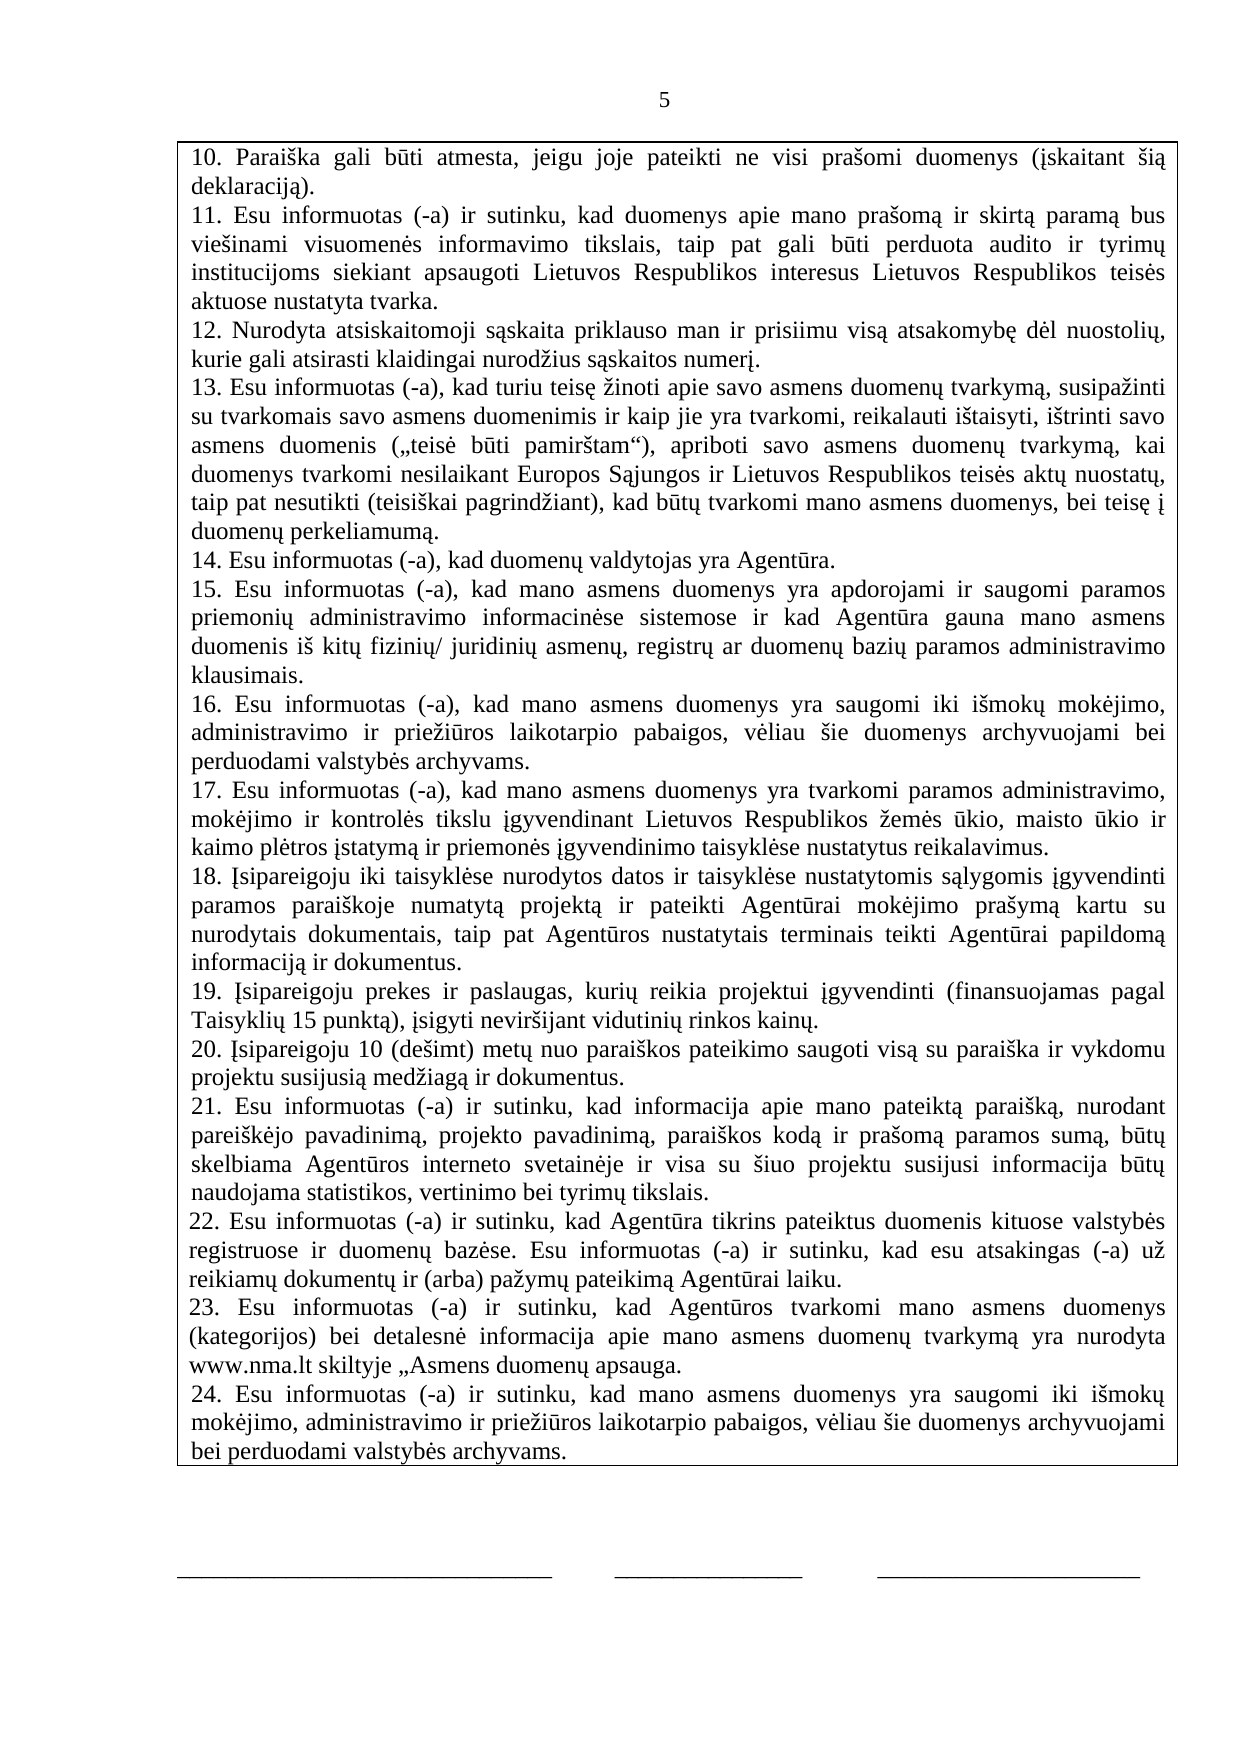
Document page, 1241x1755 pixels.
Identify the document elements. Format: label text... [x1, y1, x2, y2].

table_header 10. Paraiška gali būti atmesta, jeigu joje pateikti ne visi prašomi duomenys (įskaitant šią deklaraciją). 11. Esu informuotas (-a) ir sutinku, kad duomenys apie mano prašomą ir skirtą paramą bus viešinami visuomenės informavimo tikslais, taip pat gali būti perduota audito ir tyrimų institucijoms siekiant apsaugoti Lietuvos Respublikos interesus Lietuvos Respublikos teisės aktuose nustatyta tvarka. 12. Nurodyta atsiskaitomoji sąskaita priklauso man ir prisiimu visą atsakomybę dėl nuostolių, kurie gali atsirasti klaidingai nurodžius sąskaitos numerį. 13. Esu informuotas (-a), kad turiu teisę žinoti apie savo asmens duomenų tvarkymą, susipažinti su tvarkomais savo asmens duomenimis ir kaip jie yra tvarkomi, reikalauti ištaisyti, ištrinti savo asmens duomenis („teisė būti pamirštam“), apriboti savo asmens duomenų tvarkymą, kai duomenys tvarkomi nesilaikant Europos Sąjungos ir Lietuvos Respublikos teisės aktų nuostatų, taip pat nesutikti (teisiškai pagrindžiant), kad būtų tvarkomi mano asmens duomenys, bei teisę į duomenų perkeliamumą. 14. Esu informuotas (-a), kad duomenų valdytojas yra Agentūra. 15. Esu informuotas (-a), kad mano asmens duomenys yra apdorojami ir saugomi paramos priemonių administravimo informacinėse sistemose ir kad Agentūra gauna mano asmens duomenis iš kitų fizinių/ juridinių asmenų, registrų ar duomenų bazių paramos administravimo klausimais. 16. Esu informuotas (-a), kad mano asmens duomenys yra saugomi iki išmokų mokėjimo, administravimo ir priežiūros laikotarpio pabaigos, vėliau šie duomenys archyvuojami bei perduodami valstybės archyvams. 17. Esu informuotas (-a), kad mano asmens duomenys yra tvarkomi paramos administravimo, mokėjimo ir kontrolės tikslu įgyvendinant Lietuvos Respublikos žemės ūkio, maisto ūkio ir kaimo plėtros įstatymą ir priemonės įgyvendinimo taisyklėse nustatytus reikalavimus. 18. Įsipareigoju iki taisyklėse nurodytos datos ir taisyklėse nustatytomis sąlygomis įgyvendinti paramos paraiškoje numatytą projektą ir pateikti Agentūrai mokėjimo prašymą kartu su nurodytais dokumentais, taip pat Agentūros nustatytais terminais teikti Agentūrai papildomą informaciją ir dokumentus. 19. Įsipareigoju prekes ir paslaugas, kurių reikia projektui įgyvendinti (finansuojamas pagal Taisyklių 15 punktą), įsigyti neviršijant vidutinių rinkos kainų. 20. Įsipareigoju 10 (dešimt) metų nuo paraiškos pateikimo saugoti visą su paraiška ir vykdomu projektu susijusią medžiagą ir dokumentus. 21. Esu informuotas (-a) ir sutinku, kad informacija apie mano pateiktą paraišką, nurodant pareiškėjo pavadinimą, projekto pavadinimą, paraiškos kodą ir prašomą paramos sumą, būtų skelbiama Agentūros interneto svetainėje ir visa su šiuo projektu susijusi informacija būtų naudojama statistikos, vertinimo bei tyrimų tikslais. 22. Esu informuotas (-a) ir sutinku, kad Agentūra tikrins pateiktus duomenis kituose valstybės registruose ir duomenų bazėse. Esu informuotas (-a) ir sutinku, kad esu atsakingas (-a) už reikiamų dokumentų ir (arba) pažymų pateikimą Agentūrai laiku. 23. Esu informuotas (-a) ir sutinku, kad Agentūros tvarkomi mano asmens duomenys (kategorijos) bei detalesnė informacija apie mano asmens duomenų tvarkymą yra nurodyta www.nma.lt skiltyje „Asmens duomenų apsauga. 24. Esu informuotas (-a) ir sutinku, kad mano asmens duomenys yra saugomi iki išmokų mokėjimo, administravimo ir priežiūros laikotarpio pabaigos, vėliau šie duomenys archyvuojami bei perduodami valstybės archyvams. [178, 143, 1177, 1465]
text _____________________ [177, 1552, 1152, 1581]
